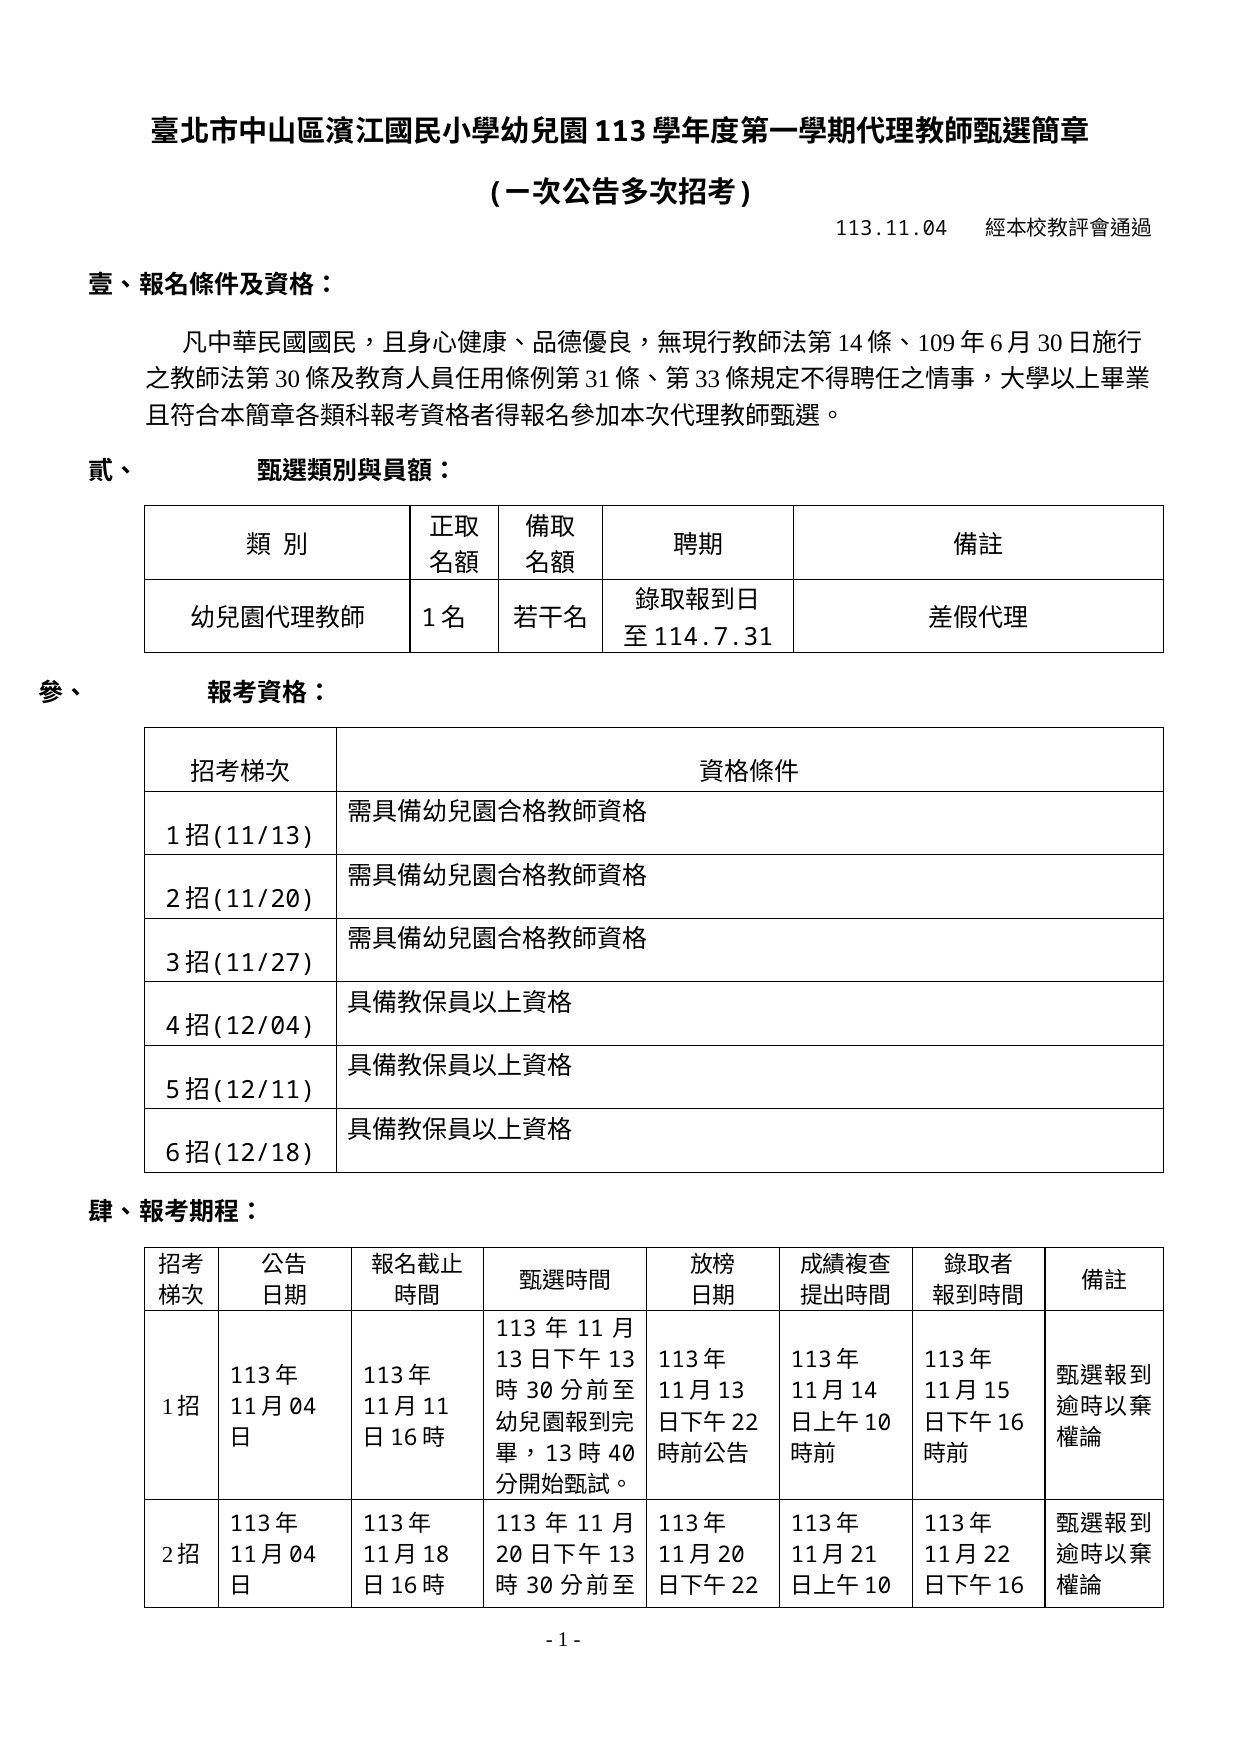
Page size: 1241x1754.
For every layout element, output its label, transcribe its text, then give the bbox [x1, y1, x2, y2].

table_cell 1名 [411, 580, 498, 652]
table_cell 1招(11/13) [145, 792, 336, 854]
list 甄選類別與員額： [89, 450, 1152, 486]
list 報考資格： [39, 672, 1152, 708]
table_cell 113年11月13日下午13時30分前至幼兒園報到完畢，13時40分開始甄試。 [484, 1311, 646, 1499]
table_cell 3招(11/27) [145, 919, 336, 981]
table_cell 2招 [145, 1500, 218, 1607]
table_header 錄取者 報到時間 [913, 1248, 1044, 1310]
table_header 成績複查 提出時間 [780, 1248, 912, 1310]
table_cell 113年 11月04日 [219, 1500, 351, 1607]
table_cell 甄選報到逾時以棄權論 [1046, 1311, 1163, 1499]
table_cell 差假代理 [794, 580, 1163, 652]
list 報考期程： [89, 1192, 1152, 1228]
table_header 報名截止時間 [352, 1248, 483, 1310]
table_cell 具備教保員以上資格 [337, 1109, 1163, 1172]
table_cell 錄取報到日 至114.7.31 [603, 580, 793, 652]
table_cell 2招(11/20) [145, 855, 336, 918]
table_cell 具備教保員以上資格 [337, 982, 1163, 1045]
table_cell 需具備幼兒園合格教師資格 [337, 919, 1163, 981]
list 報名條件及資格： [89, 241, 1152, 304]
table_cell 甄選報到逾時以棄權論 [1046, 1500, 1163, 1607]
table_header 公告 日期 [219, 1248, 351, 1310]
table_header 備取 名額 [499, 506, 602, 579]
table_cell 若干名 [499, 580, 602, 652]
table_cell 具備教保員以上資格 [337, 1046, 1163, 1108]
table_cell 113年 11月21日上午10 [780, 1500, 912, 1607]
table_cell 幼兒園代理教師 [145, 580, 409, 652]
table_cell 6招(12/18) [145, 1109, 336, 1172]
table_header 招考梯次 [145, 1248, 218, 1310]
table_cell 5招(12/11) [145, 1046, 336, 1108]
table_cell 113年 11月11日16時 [352, 1311, 483, 1499]
table_cell 需具備幼兒園合格教師資格 [337, 855, 1163, 918]
table_cell 113年 11月18日16時 [352, 1500, 483, 1607]
table_cell 1招 [145, 1311, 218, 1499]
table_header 備註 [1046, 1248, 1163, 1310]
table_cell 113年 11月15日下午16時前 [913, 1311, 1044, 1499]
table_header 甄選時間 [484, 1248, 646, 1310]
table_cell 113年 11月22日下午16 [913, 1500, 1044, 1607]
table_cell 113年 11月14日上午10時前 [780, 1311, 912, 1499]
text 凡中華民國國民，且身心健康、品德優良，無現行教師法第14條、109年6月30日施行之教師法第30條及教育人員任用條例第31條、第33條規定不得聘任之情事，大學以上畢業且符合本簡章各類科報考資格者得報名參加本次代理教師甄選。 [145, 323, 1152, 431]
table_header 放榜 日期 [647, 1248, 779, 1310]
table_header 招考梯次 [145, 728, 336, 791]
table_cell 113年 11月04日 [219, 1311, 351, 1499]
table_header 備註 [794, 506, 1163, 579]
text (ㄧ次公告多次招考) [89, 169, 1152, 211]
table_cell 需具備幼兒園合格教師資格 [337, 792, 1163, 854]
table_header 資格條件 [337, 728, 1163, 791]
table_header 聘期 [603, 506, 793, 579]
table_cell 113年 11月13日下午22時前公告 [647, 1311, 779, 1499]
table_cell 4招(12/04) [145, 982, 336, 1045]
table_header 類 別 [145, 506, 409, 579]
text 臺北市中山區濱江國民小學幼兒園113學年度第一學期代理教師甄選簡章 [89, 108, 1152, 150]
text 113.11.04 經本校教評會通過 [89, 211, 1152, 241]
table_cell 113年 11月20日下午22 [647, 1500, 779, 1607]
table_cell 113年11月20日下午13時30分前至 [484, 1500, 646, 1607]
table_header 正取 名額 [411, 506, 498, 579]
